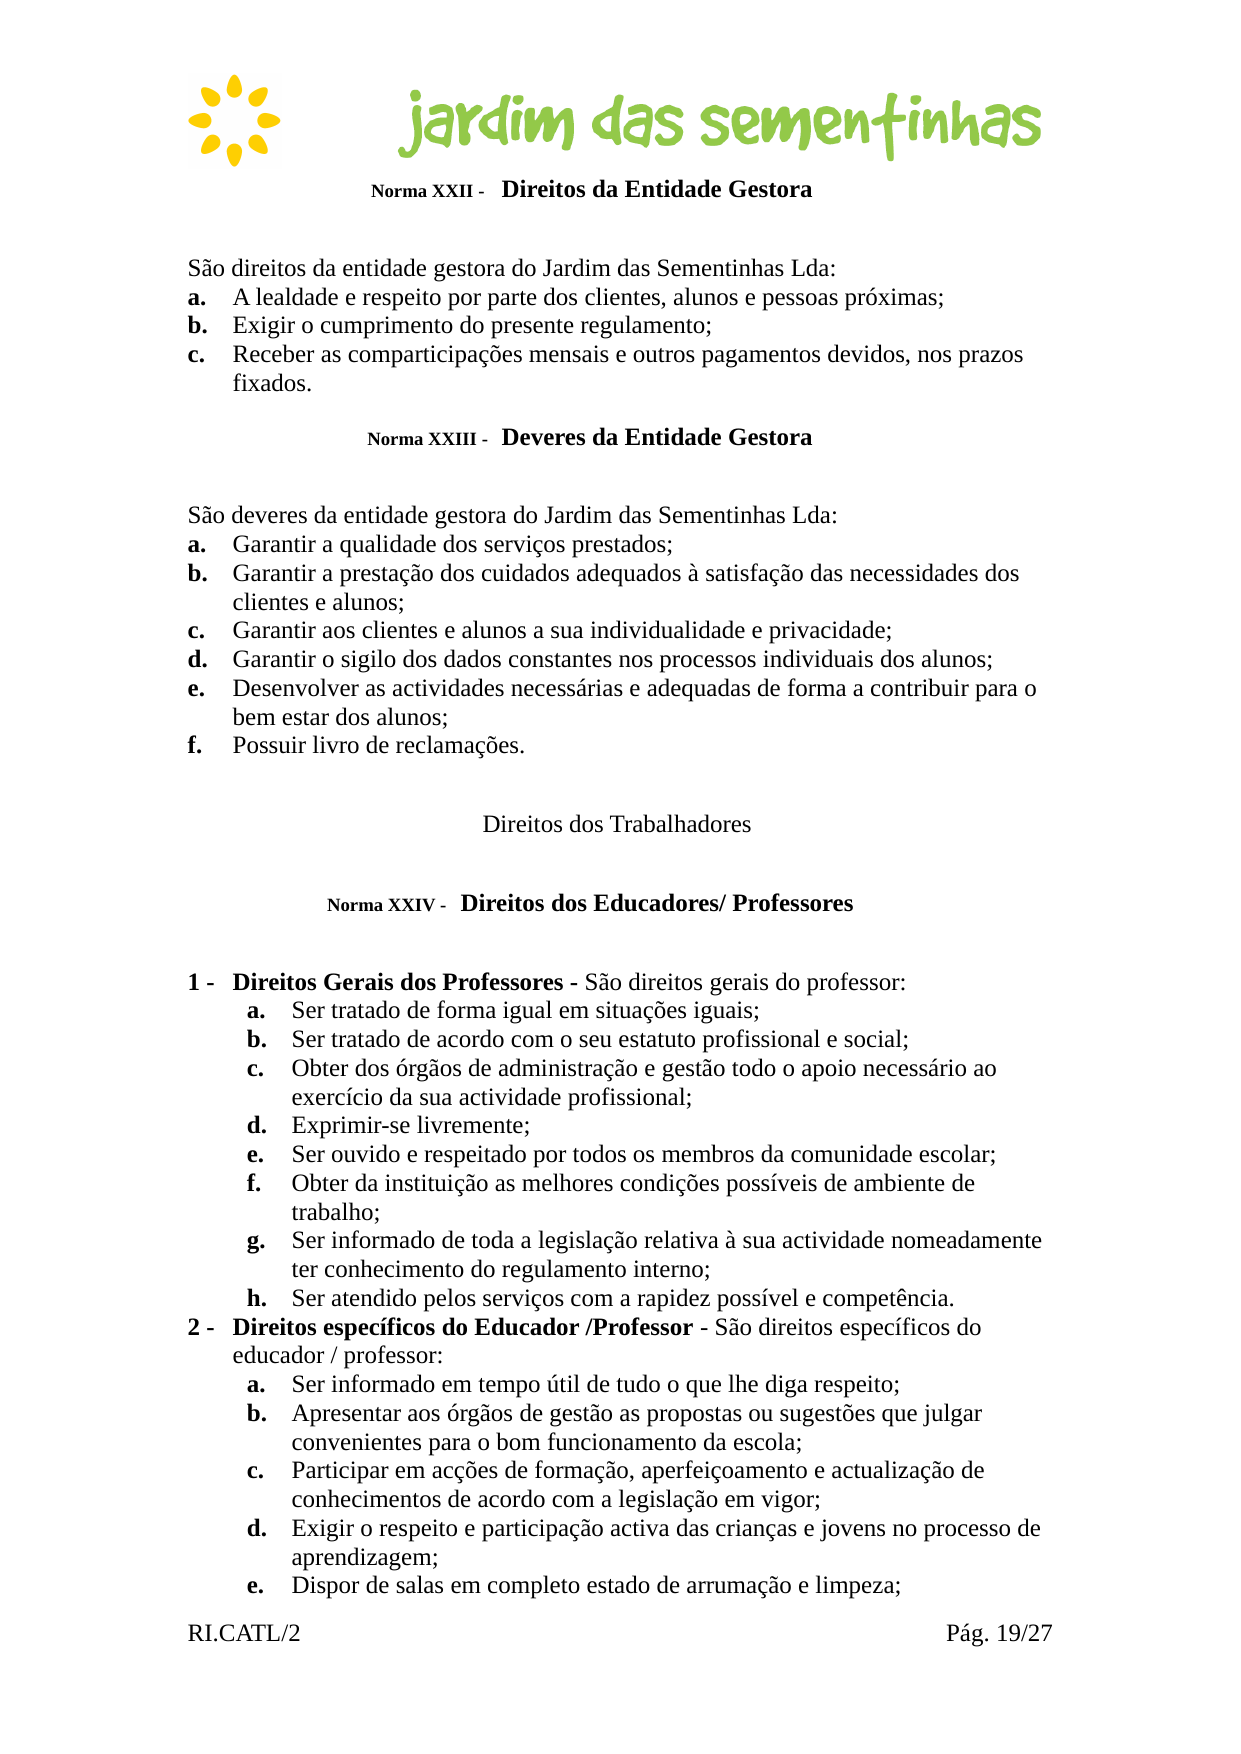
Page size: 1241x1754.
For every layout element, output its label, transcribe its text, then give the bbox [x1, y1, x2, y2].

list Ser informado em tempo útil de tudo o que lhe diga respeito; [247, 1369, 1053, 1398]
list Garantir aos clientes e alunos a sua individualidade e privacidade; [187, 616, 1053, 644]
list Obter dos órgãos de administração e gestão todo o apoio necessário ao exercício da sua actividade profissional; [247, 1053, 1053, 1111]
list Ser tratado de acordo com o seu estatuto profissional e social; [247, 1024, 1053, 1053]
subtitle Deveres da Entidade Gestora [187, 422, 1053, 451]
list Exigir o cumprimento do presente regulamento; [187, 311, 1053, 339]
list A lealdade e respeito por parte dos clientes, alunos e pessoas próximas; [187, 282, 1053, 311]
list Direitos específicos do Educador /Professor - São direitos específicos do educador / professor: [187, 1312, 1053, 1369]
list Apresentar aos órgãos de gestão as propostas ou sugestões que julgar convenientes para o bom funcionamento da escola; [247, 1398, 1053, 1456]
list Garantir o sigilo dos dados constantes nos processos individuais dos alunos; [187, 644, 1053, 673]
subtitle Direitos da Entidade Gestora [187, 174, 1053, 203]
list Direitos Gerais dos Professores - São direitos gerais do professor: [187, 967, 1053, 996]
list Receber as comparticipações mensais e outros pagamentos devidos, nos prazos fixados. [187, 339, 1053, 397]
list Desenvolver as actividades necessárias e adequadas de forma a contribuir para o bem estar dos alunos; [187, 673, 1053, 731]
text São direitos da entidade gestora do Jardim das Sementinhas Lda: [187, 253, 1053, 282]
list Ser ouvido e respeitado por todos os membros da comunidade escolar; [247, 1139, 1053, 1168]
list Exprimir-se livremente; [247, 1111, 1053, 1139]
list Exigir o respeito e participação activa das crianças e jovens no processo de aprendizagem; [247, 1513, 1053, 1571]
subtitle Direitos dos Educadores/ Professores [187, 888, 1053, 917]
list Garantir a prestação dos cuidados adequados à satisfação das necessidades dos clientes e alunos; [187, 558, 1053, 616]
subtitle Direitos dos Trabalhadores [187, 809, 1053, 838]
list Ser tratado de forma igual em situações iguais; [247, 996, 1053, 1024]
list Ser informado de toda a legislação relativa à sua actividade nomeadamente ter conhecimento do regulamento interno; [247, 1226, 1053, 1283]
list Garantir a qualidade dos serviços prestados; [187, 529, 1053, 558]
text São deveres da entidade gestora do Jardim das Sementinhas Lda: [187, 501, 1053, 529]
list Participar em acções de formação, aperfeiçoamento e actualização de conhecimentos de acordo com a legislação em vigor; [247, 1456, 1053, 1513]
list Dispor de salas em completo estado de arrumação e limpeza; [247, 1571, 1053, 1599]
list Ser atendido pelos serviços com a rapidez possível e competência. [247, 1283, 1053, 1312]
list Possuir livro de reclamações. [187, 731, 1053, 759]
list Obter da instituição as melhores condições possíveis de ambiente de trabalho; [247, 1168, 1053, 1226]
